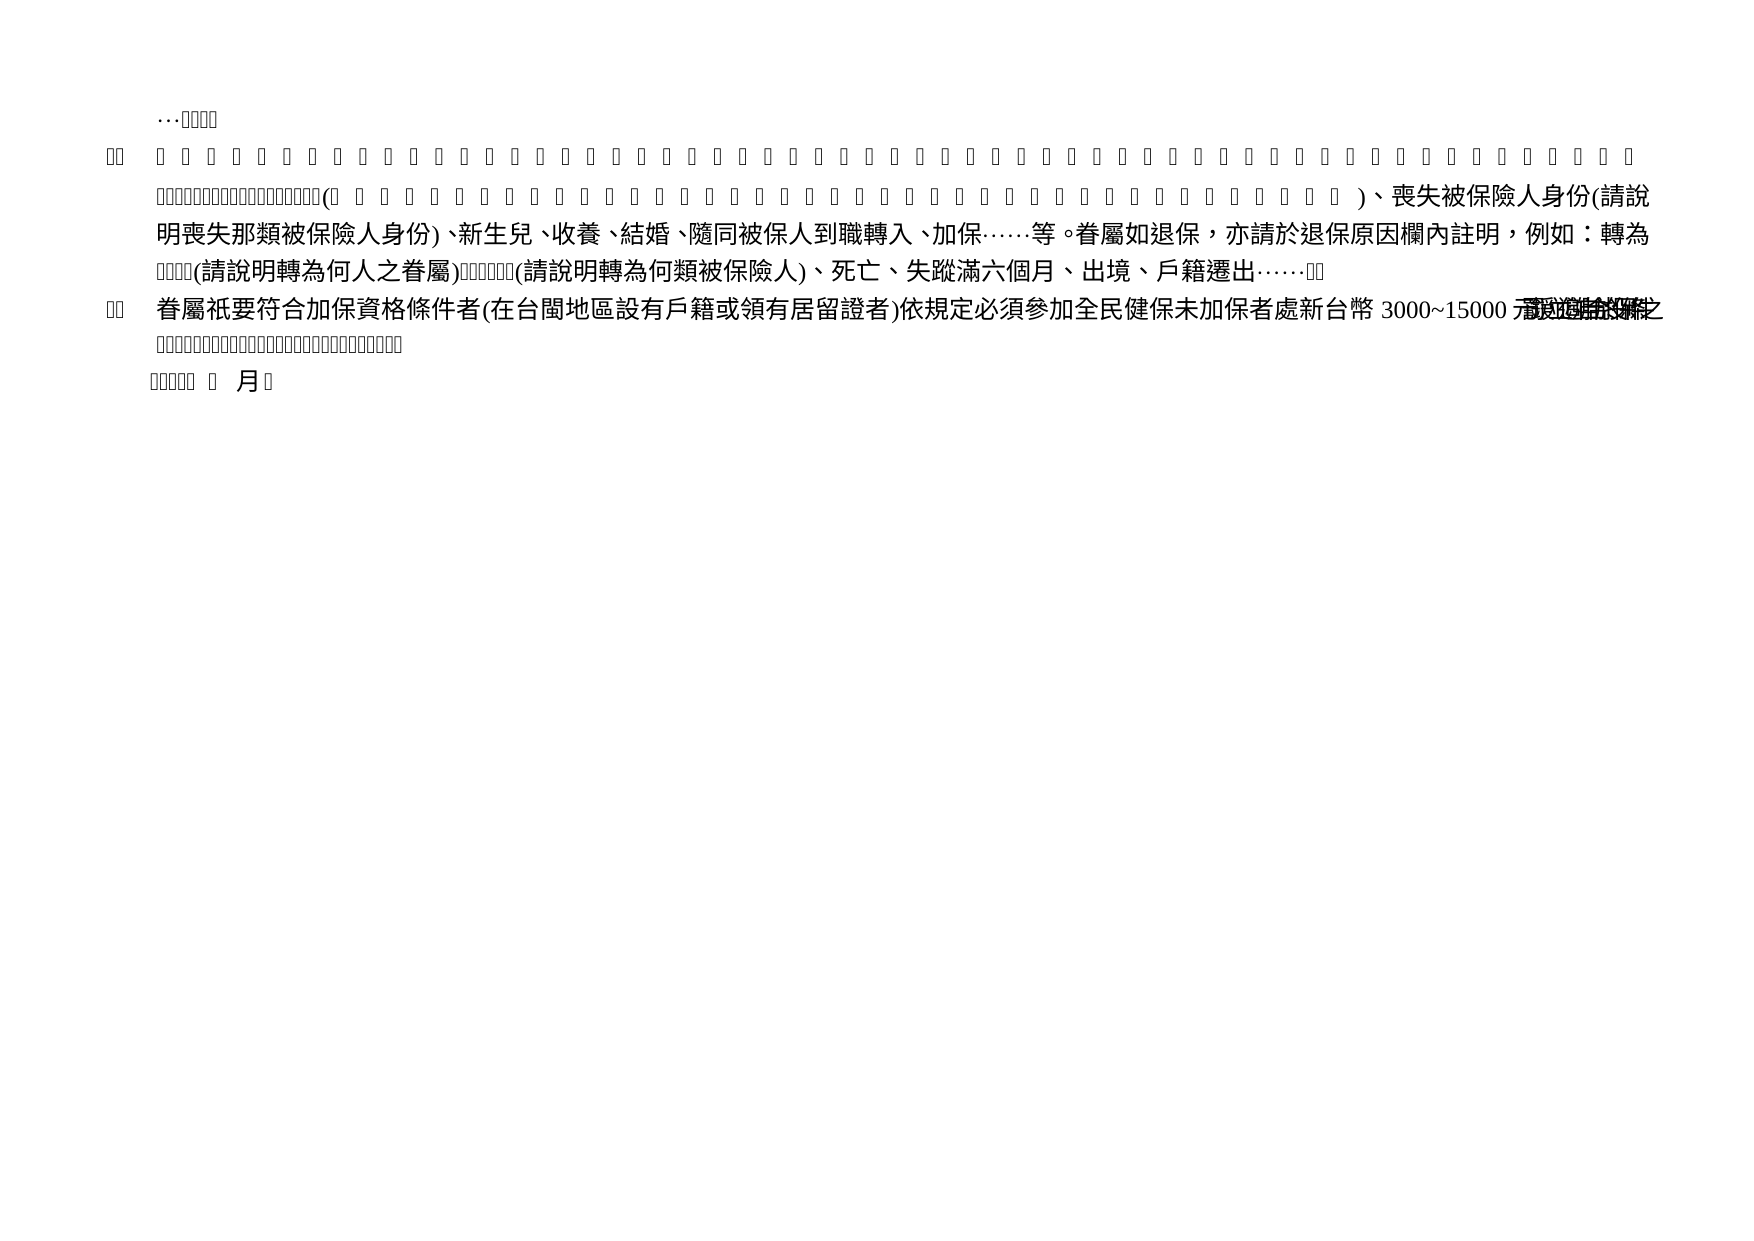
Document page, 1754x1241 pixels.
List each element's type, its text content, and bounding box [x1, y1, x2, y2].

list 等均是。 [106, 103, 1650, 141]
list 本校教職員之眷屬，如具前述被保險人資格者，則不得再以眷屬身份投保，如未具被保險人身份，且須以本校教職眷屬身份投保者，請註明投保原因，例如：轉為被保險人眷屬(即夫妻二人同為被保險人，夫在本校任職，子女原以妻之眷屬身份投保，現轉為夫之眷屬投保)、喪失被保險人身份(請說明喪失那類被保險人身份)、新生兒、收養、結婚、隨同被保人到職轉入、加保等。眷屬如退保，亦請於退保原因欄內註明，例如：轉為他人眷屬(請說明轉為何人之眷屬)、轉為被險人(請說明轉為何類被保險人)、死亡、失蹤滿六個月、出境、戶籍遷出等。 [106, 141, 1650, 291]
text 填表日期： 年 月 日 [150, 366, 1604, 403]
list 眷屬祇要符合加保資格條件者(在台閩地區設有戶籍或領有居留證者)依規定必須參加全民健保未加保者處新台幣3000~15000元罰鍰，並追溯自合於投保條件之日起補辦投保，於罰鍰及保險費未繳清前，暫不予保險給付。 [106, 291, 1650, 366]
